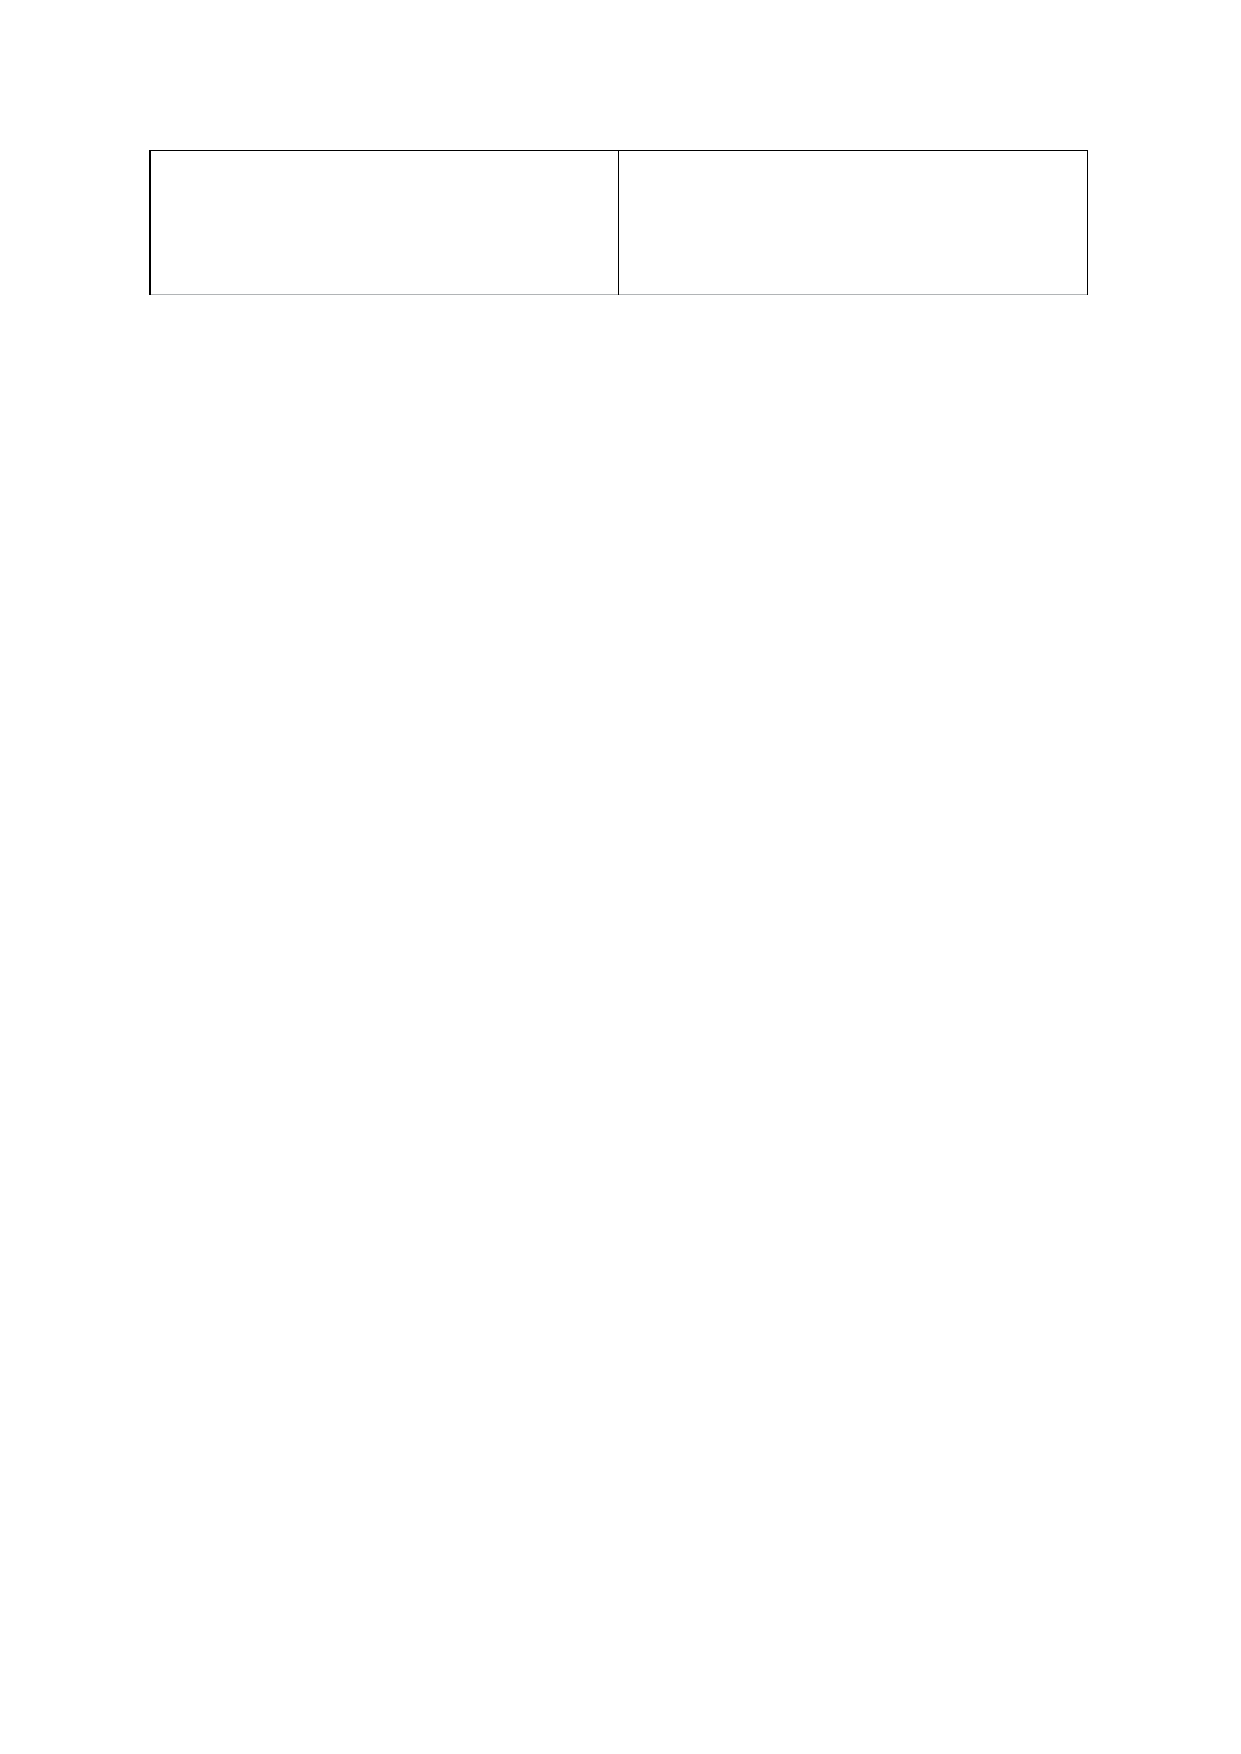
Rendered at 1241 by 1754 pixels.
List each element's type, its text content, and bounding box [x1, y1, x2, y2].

table_header Intended policy outcome 1. Weapons of Mass Destruction (WMD) international regimes, treaties, institutions, initiatives and global norms that underpin global non-proliferation, security and disarmament objectives are upheld and strengthened. 2.1 States’ adherence to, and effective implementation of, international CBRN (Chemical, Biological, Radiological & Nuclear) security regimes, treaties and initiatives is improved and there is more awareness of their statuses. 2.2 Industry and academia have an improved understanding of the risks and their roles and responsibilities on CBRN security issues, including on driving forward standards of security, practices and oversight of Dual-Use Research of Concern. 3.1 Countries belonging to export control regimes integrate internationally recognised controls into national legislation. 3.2. Countries adhere to international sanctions regimes and openly engage with Panels of Experts to implement UNSC (United Nations Security Council) sanctions. 3.3. Negotiations on the Iranian nuclear programme are supported over the long-term. 3.4 Regional tensions are managed to avoid nuclear escalation. 4.1 Global conventional arms control and counter-proliferation norms and treaties function effectively. 4.2 Correctly focused and fully integrated UK programming and policy approach to SALW 4.3 Government and academic sectors are alert to the nature of hostile state targeting of universities to misappropriate sensitive technology and how to mitigate. [151, 151, 618, 293]
